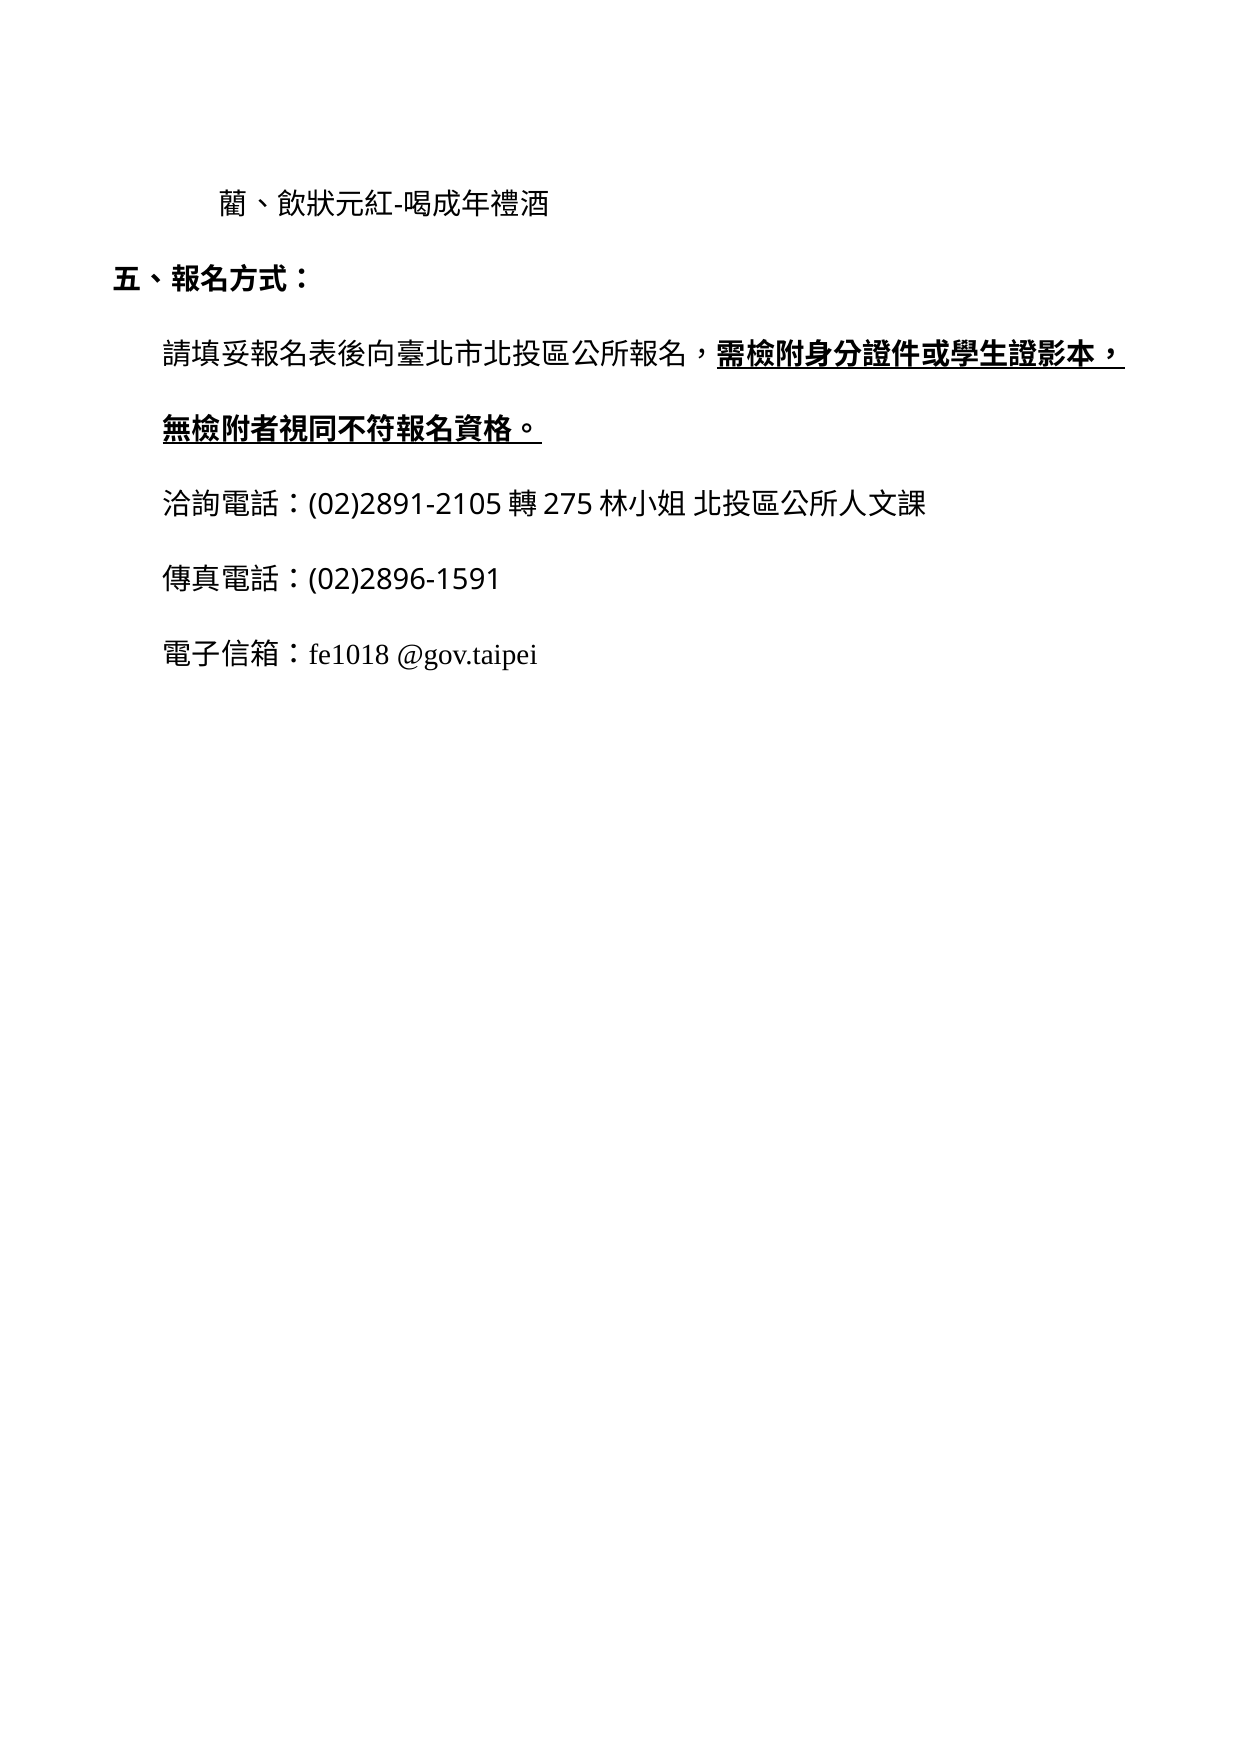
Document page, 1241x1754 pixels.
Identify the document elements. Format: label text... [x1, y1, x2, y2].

text 藺、飲狀元紅-喝成年禮酒 [112, 164, 1128, 239]
text 電子信箱：fe1018 @gov.taipei [162, 614, 1128, 689]
text 五、報名方式： [112, 239, 1128, 314]
text 洽詢電話：(02)2891-2105轉275林小姐 北投區公所人文課 [162, 464, 1128, 539]
text 傳真電話：(02)2896-1591 [162, 539, 1128, 614]
text 請填妥報名表後向臺北市北投區公所報名，需檢附身分證件或學生證影本，無檢附者視同不符報名資格。 [162, 314, 1128, 464]
